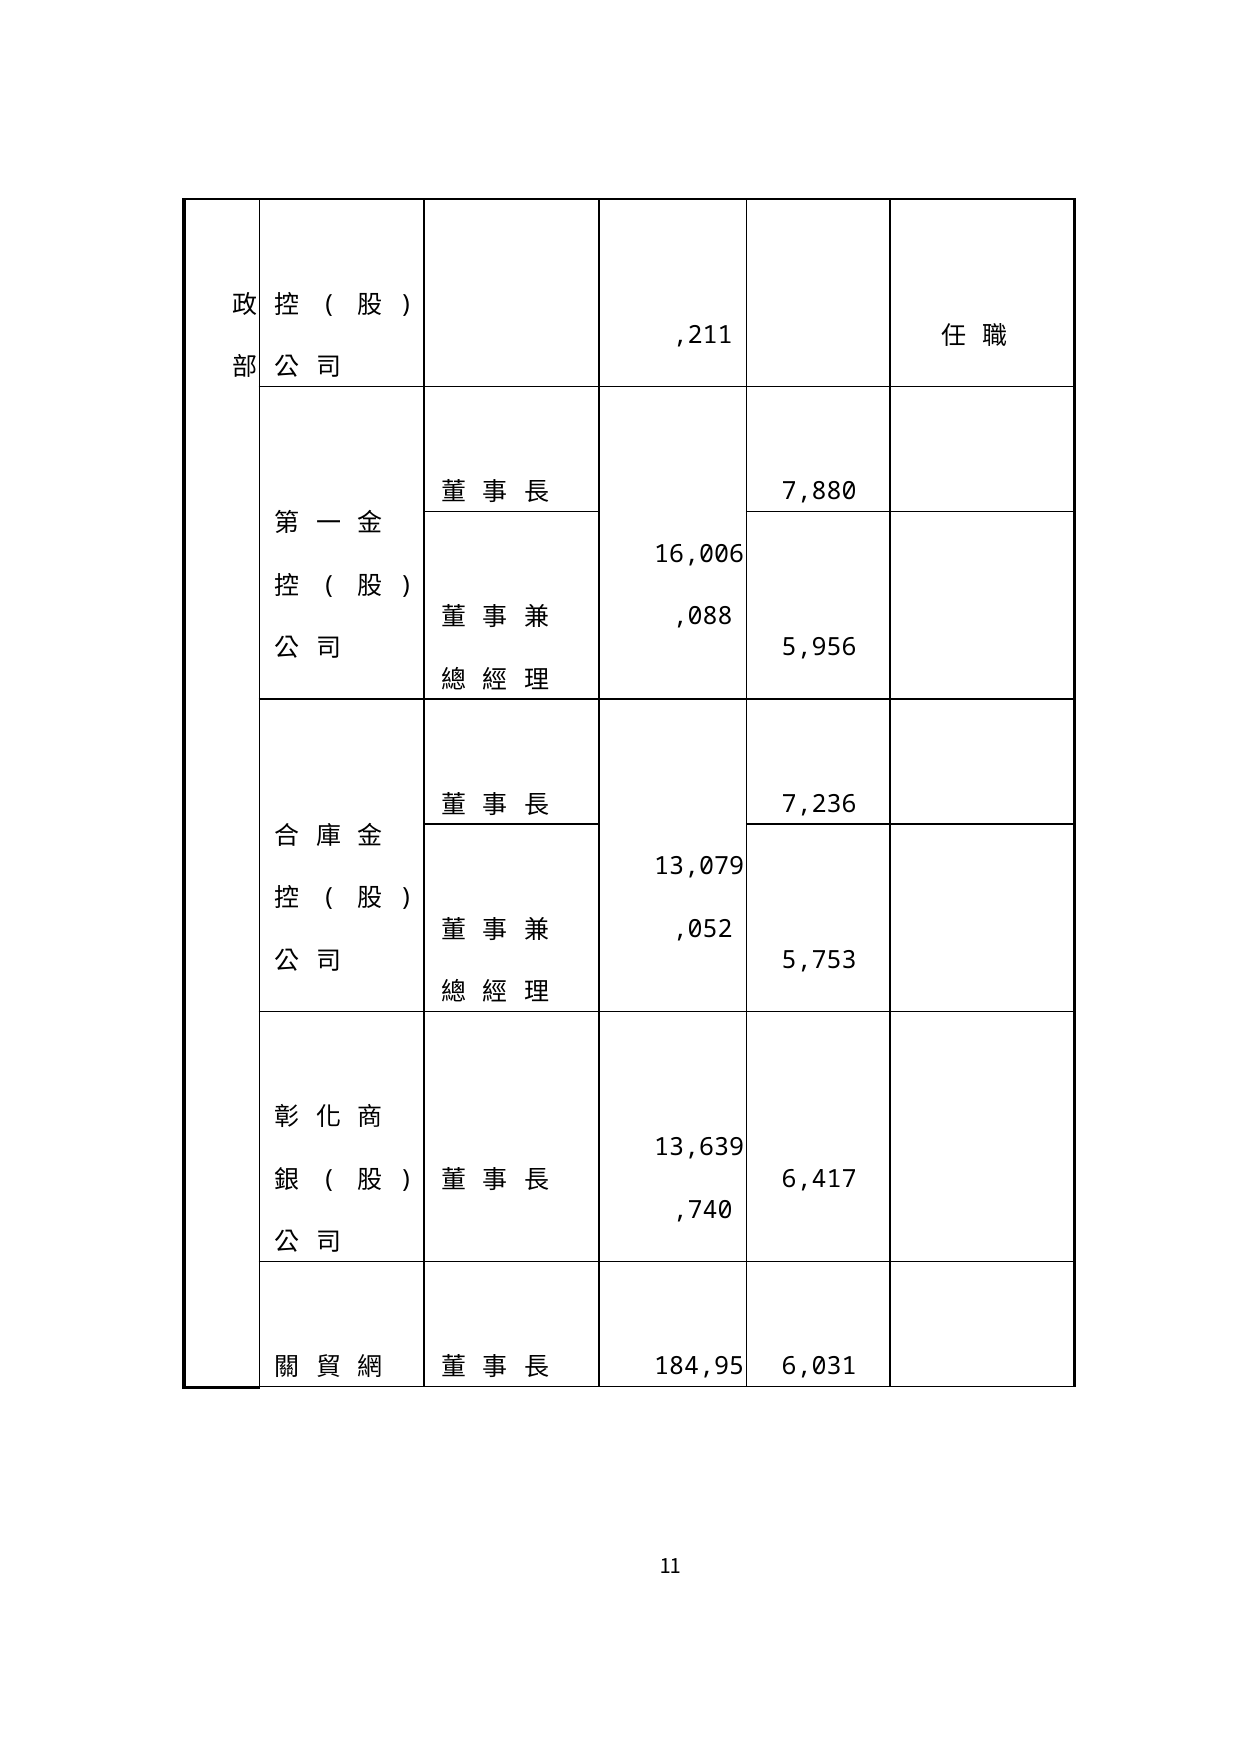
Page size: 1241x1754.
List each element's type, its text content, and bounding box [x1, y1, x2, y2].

table_cell 13,639,740 [600, 1012, 746, 1261]
table_cell 6,031 [747, 1262, 889, 1386]
table_cell 184,95 [600, 1262, 746, 1386]
table_cell 合庫金控(股)公司 [260, 700, 423, 1011]
table_cell 彰化商銀(股)公司 [260, 1012, 423, 1261]
table_cell 任職 [891, 200, 1073, 386]
table_cell 控(股)公司 [260, 200, 423, 386]
table_cell 第一金控(股)公司 [260, 387, 423, 698]
table_cell 6,417 [747, 1012, 889, 1261]
table_cell [891, 387, 1073, 511]
table_cell 董事長 [425, 1012, 598, 1261]
table_cell 7,880 [747, 387, 889, 511]
table_cell 13,079,052 [600, 700, 746, 1011]
table_cell ,211 [600, 200, 746, 386]
table_cell 董事兼總經理 [425, 825, 598, 1011]
table_cell 董事長 [425, 700, 598, 823]
table_cell 董事長 [425, 1262, 598, 1386]
table_cell [891, 700, 1073, 823]
table_cell 7,236 [747, 700, 889, 823]
table_cell [747, 200, 889, 386]
table_cell [891, 825, 1073, 1011]
table_cell 5,753 [747, 825, 889, 1011]
table_cell 董事兼總經理 [425, 512, 598, 698]
table_cell [891, 512, 1073, 698]
table_cell 董事長 [425, 387, 598, 511]
table_cell [425, 200, 598, 386]
table_cell [891, 1262, 1073, 1386]
table_cell 5,956 [747, 512, 889, 698]
table_cell [891, 1012, 1073, 1261]
table_cell 政部 [186, 200, 259, 1386]
table_cell 關貿網 [260, 1262, 423, 1386]
table_cell 16,006,088 [600, 387, 746, 698]
